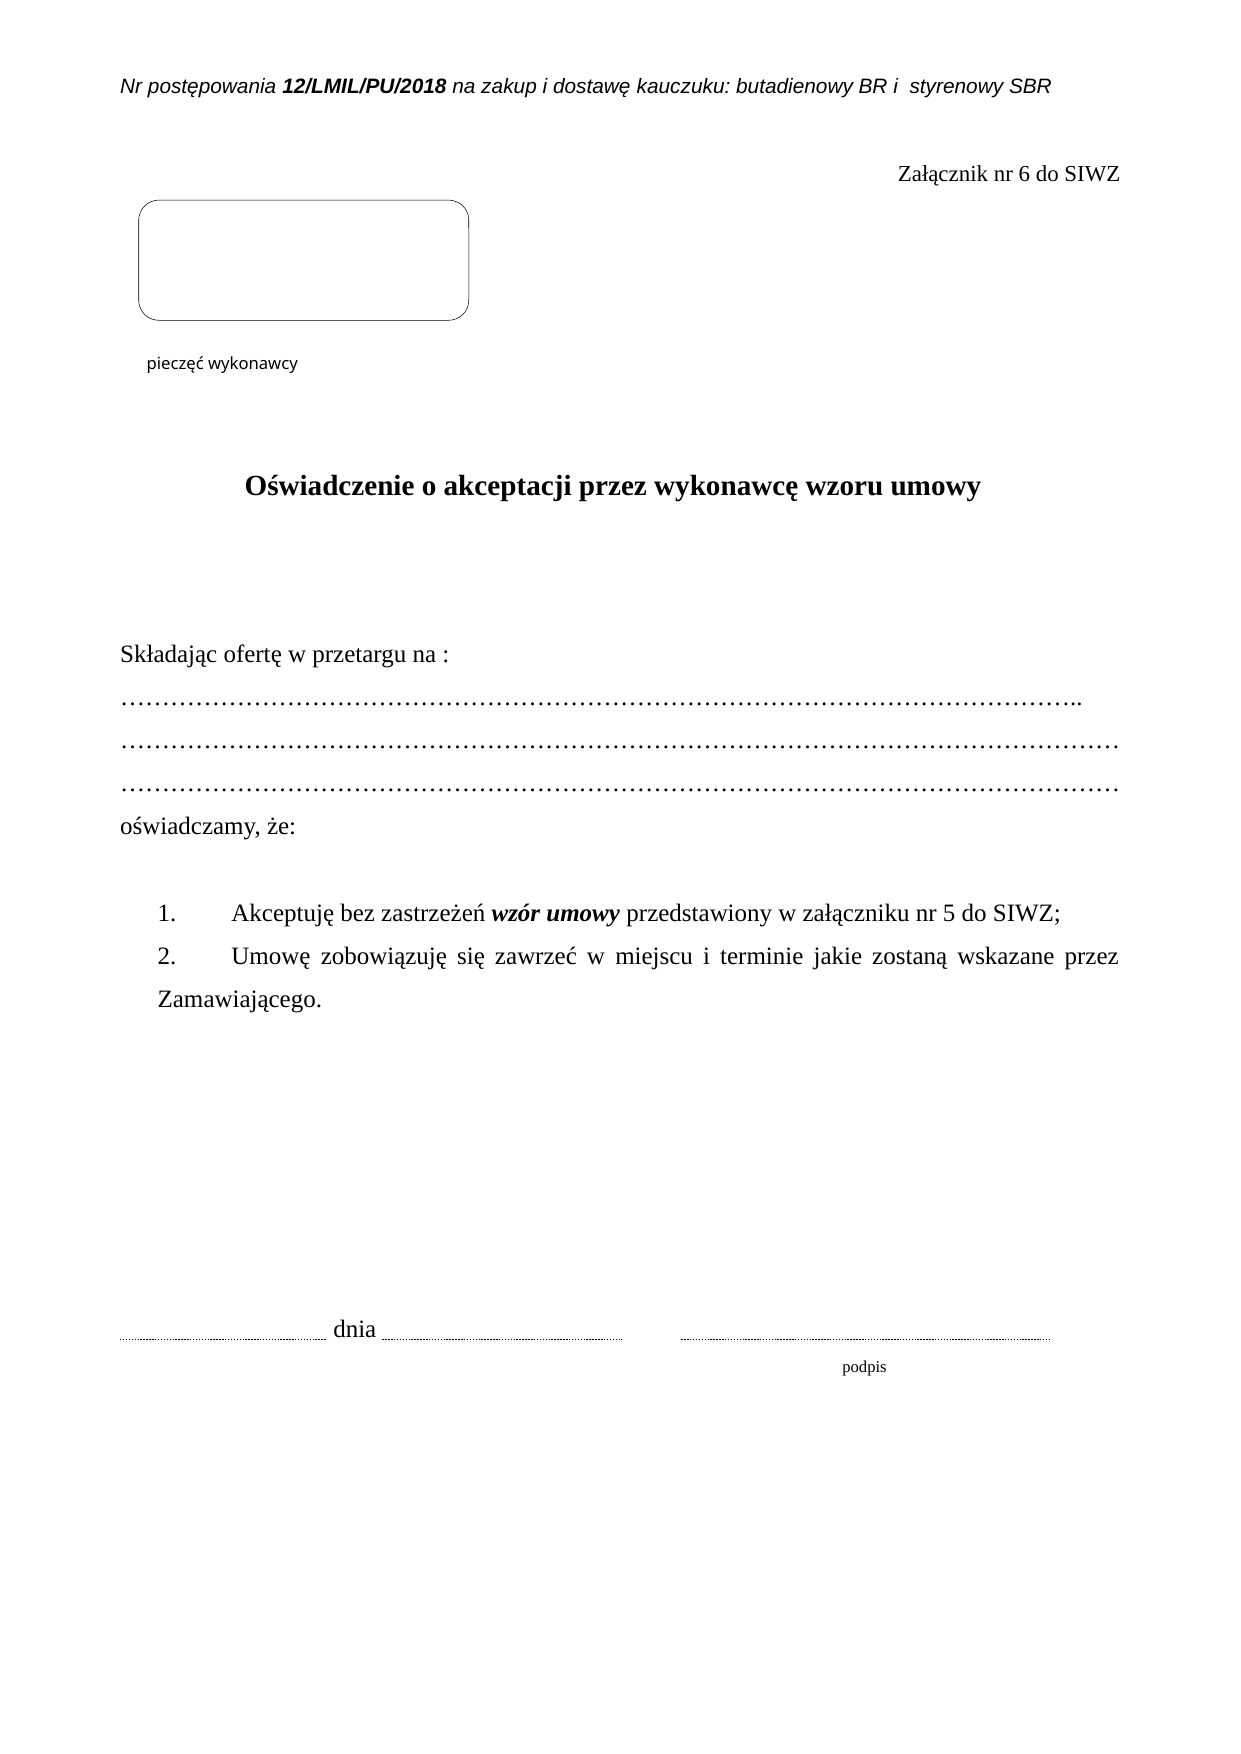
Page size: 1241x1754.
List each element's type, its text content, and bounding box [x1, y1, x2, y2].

text Załącznik nr 6 do SIWZ [120, 160, 1120, 186]
text Składając ofertę w przetargu na :……………………………………………………………………………………………………..…………………………………………………………………………………………………………………………………………………………………………………………………………………… [120, 639, 1120, 797]
text dnia [120, 1314, 1120, 1343]
text Oświadczenie o akceptacji przez wykonawcę wzoru umowy [120, 468, 1120, 501]
list Akceptuję bez zastrzeżeń wzór umowy przedstawiony w załączniku nr 5 do SIWZ; [157, 898, 1120, 926]
list Umowę zobowiązuję się zawrzeć w miejscu i terminie jakie zostaną wskazane przez Zamawiającego. [157, 941, 1120, 1013]
text podpis [710, 1357, 1120, 1386]
text oświadczamy, że: [120, 811, 1120, 840]
